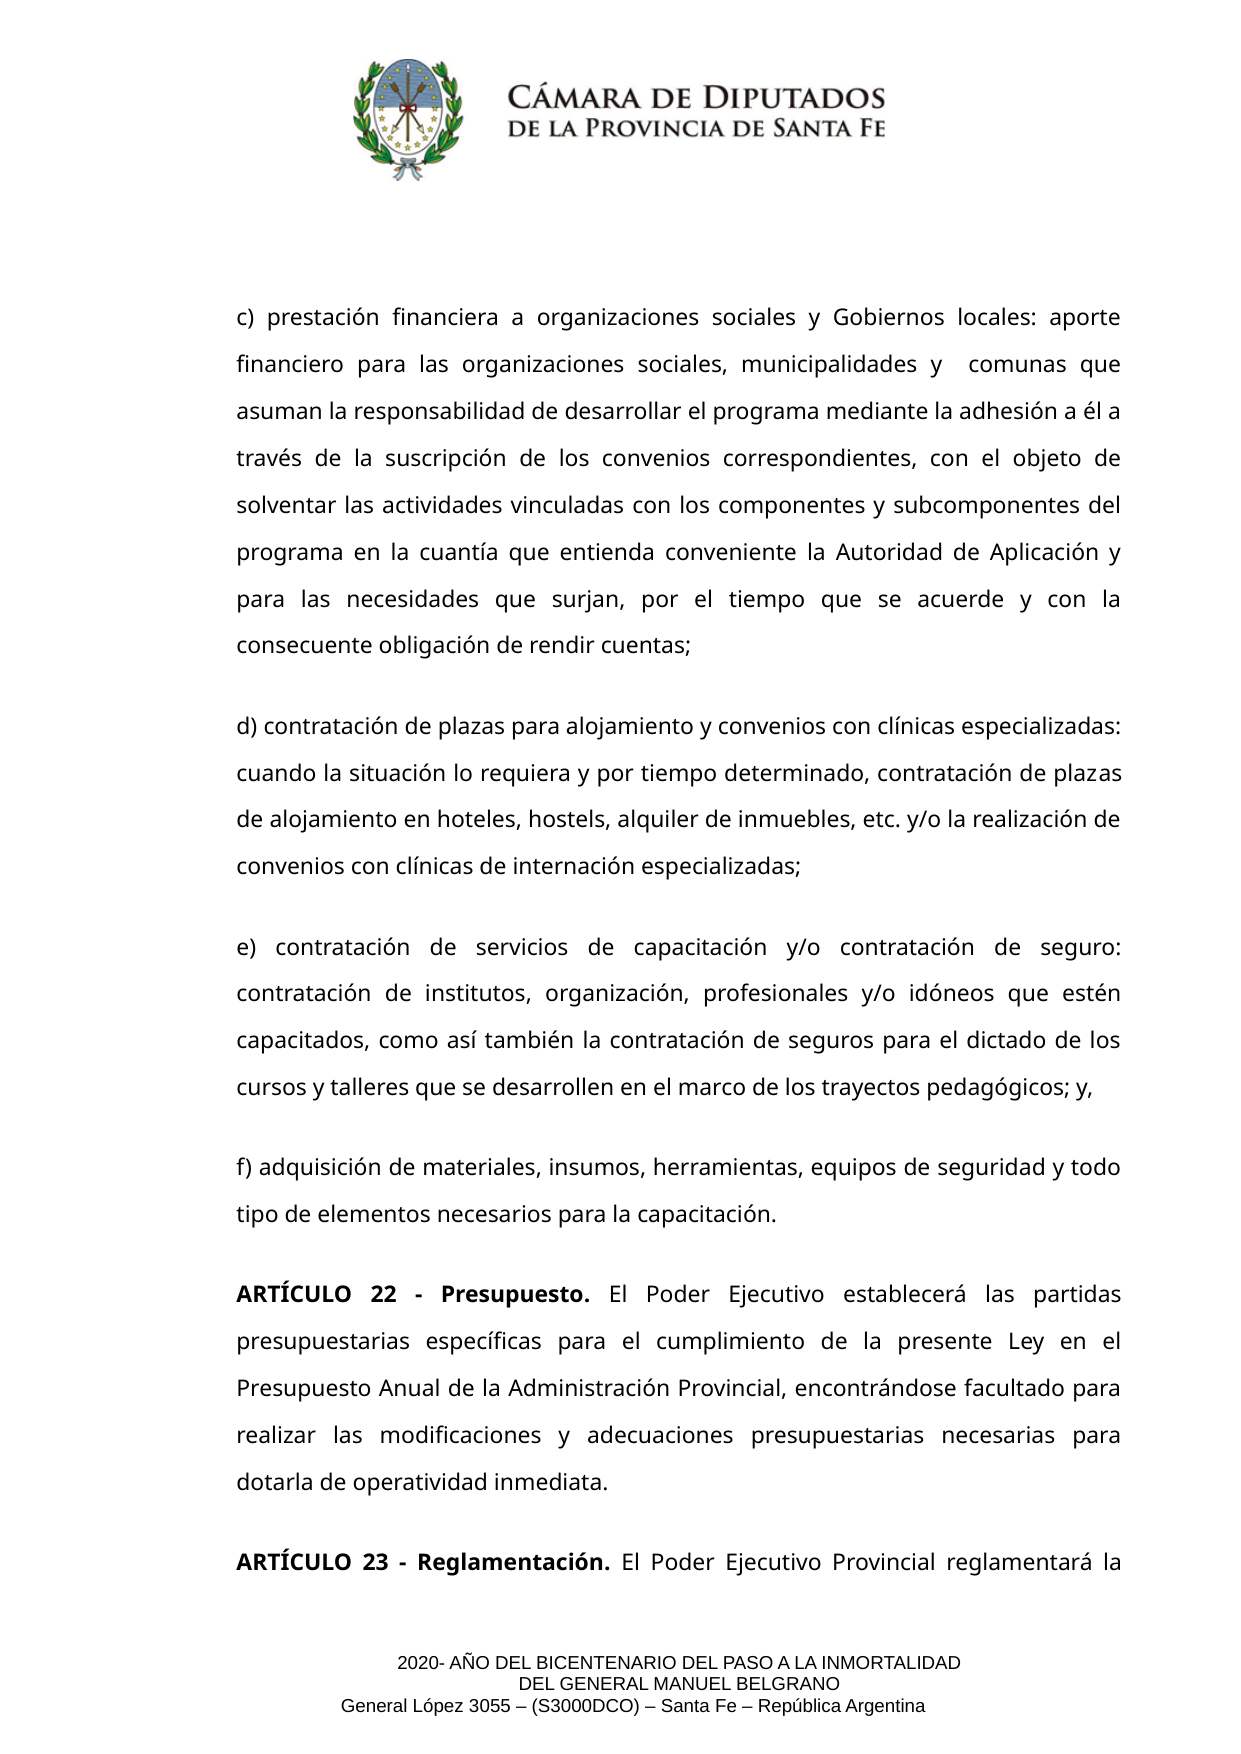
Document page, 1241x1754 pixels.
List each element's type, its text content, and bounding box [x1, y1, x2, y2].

text ARTÍCULO 22 - Presupuesto. El Poder Ejecutivo establecerá las partidas presupuestarias específicas para el cumplimiento de la presente Ley en el Presupuesto Anual de la Administración Provincial, encontrándose facultado para realizar las modificaciones y adecuaciones presupuestarias necesarias para dotarla de operatividad inmediata. [236, 1278, 1122, 1497]
text e) contratación de servicios de capacitación y/o contratación de seguro: contratación de institutos, organización, profesionales y/o idóneos que estén capacitados, como así también la contratación de seguros para el dictado de los cursos y talleres que se desarrollen en el marco de los trayectos pedagógicos; y, [236, 930, 1122, 1102]
text f) adquisición de materiales, insumos, herramientas, equipos de seguridad y todo tipo de elementos necesarios para la capacitación. [236, 1151, 1122, 1229]
text d) contratación de plazas para alojamiento y convenios con clínicas especializadas: cuando la situación lo requiera y por tiempo determinado, contratación de plazas de alojamiento en hoteles, hostels, alquiler de inmuebles, etc. y/o la realización de convenios con clínicas de internación especializadas; [236, 709, 1122, 881]
text ARTÍCULO 23 - Reglamentación. El Poder Ejecutivo Provincial reglamentará la [236, 1546, 1122, 1577]
text c) prestación financiera a organizaciones sociales y Gobiernos locales: aporte financiero para las organizaciones sociales, municipalidades y comunas que asuman la responsabilidad de desarrollar el programa mediante la adhesión a él a través de la suscripción de los convenios correspondientes, con el objeto de solventar las actividades vinculadas con los componentes y subcomponentes del programa en la cuantía que entienda conveniente la Autoridad de Aplicación y para las necesidades que surjan, por el tiempo que se acuerde y con la consecuente obligación de rendir cuentas; [236, 301, 1122, 661]
